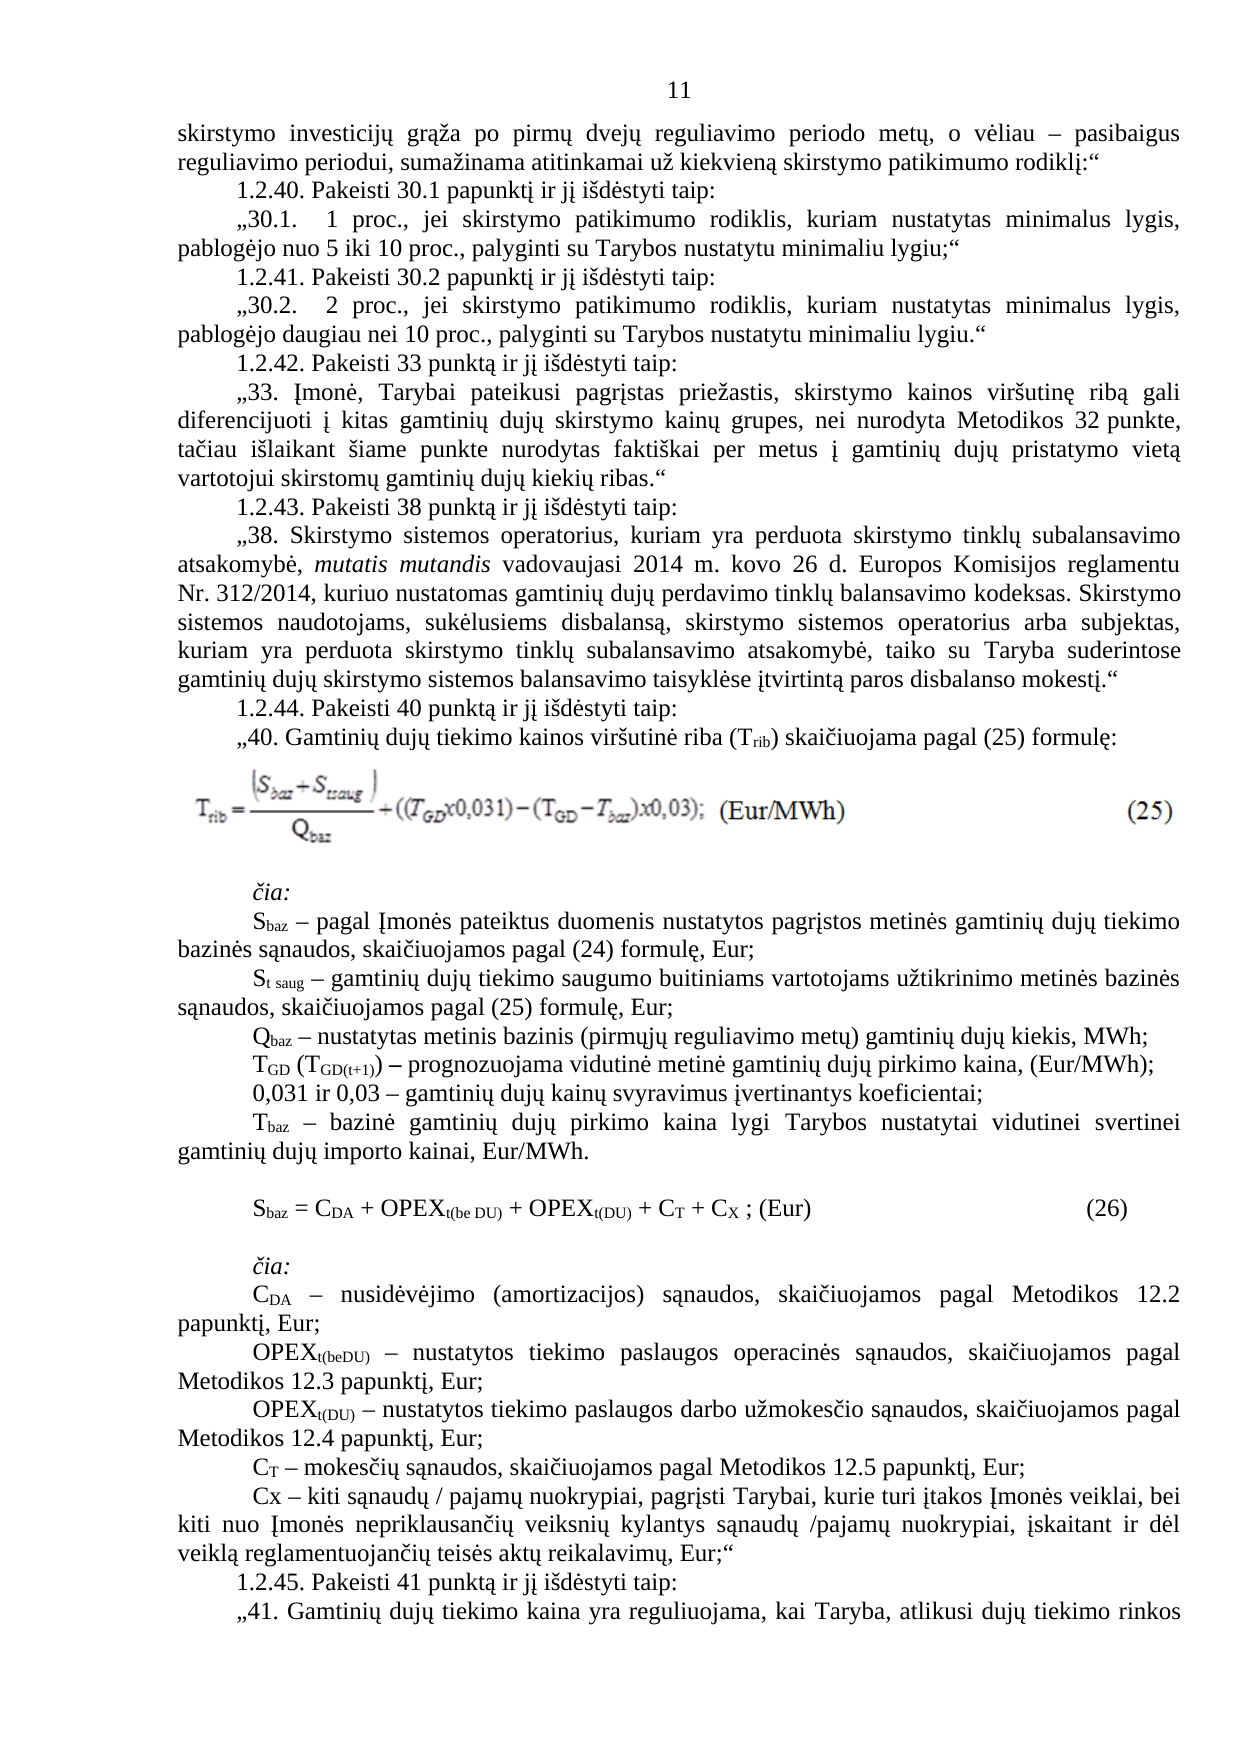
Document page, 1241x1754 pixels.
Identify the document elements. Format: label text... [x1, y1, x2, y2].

text Tbaz – bazinė gamtinių dujų pirkimo kaina lygi Tarybos nustatytai vidutinei svertinei gamtinių dujų importo kainai, Eur/MWh. [177, 1107, 1181, 1164]
text 1.2.40. Pakeisti 30.1 papunktį ir jį išdėstyti taip: [177, 176, 1181, 204]
text „41. Gamtinių dujų tiekimo kaina yra reguliuojama, kai Taryba, atlikusi dujų tiekimo rinkos [177, 1596, 1181, 1624]
text OPEXt(DU) – nustatytos tiekimo paslaugos darbo užmokesčio sąnaudos, skaičiuojamos pagal Metodikos 12.4 papunktį, Eur; [177, 1394, 1181, 1452]
text Qbaz – nustatytas metinis bazinis (pirmųjų reguliavimo metų) gamtinių dujų kiekis, MWh; [177, 1021, 1181, 1049]
text OPEXt(beDU) – nustatytos tiekimo paslaugos operacinės sąnaudos, skaičiuojamos pagal Metodikos 12.3 papunktį, Eur; [177, 1337, 1181, 1394]
text 1.2.42. Pakeisti 33 punktą ir jį išdėstyti taip: [177, 348, 1181, 377]
text CT – mokesčių sąnaudos, skaičiuojamos pagal Metodikos 12.5 papunktį, Eur; [177, 1452, 1181, 1481]
text „30.1. 1 proc., jei skirstymo patikimumo rodiklis, kuriam nustatytas minimalus lygis, pablogėjo nuo 5 iki 10 proc., palyginti su Tarybos nustatytu minimaliu lygiu;“ [177, 204, 1181, 262]
text CDA – nusidėvėjimo (amortizacijos) sąnaudos, skaičiuojamos pagal Metodikos 12.2 papunktį, Eur; [177, 1279, 1181, 1337]
text „38. Skirstymo sistemos operatorius, kuriam yra perduota skirstymo tinklų subalansavimo atsakomybė, mutatis mutandis vadovaujasi 2014 m. kovo 26 d. Europos Komisijos reglamentu Nr. 312/2014, kuriuo nustatomas gamtinių dujų perdavimo tinklų balansavimo kodeksas. Skirstymo sistemos naudotojams, sukėlusiems disbalansą, skirstymo sistemos operatorius arba subjektas, kuriam yra perduota skirstymo tinklų subalansavimo atsakomybė, taiko su Taryba suderintose gamtinių dujų skirstymo sistemos balansavimo taisyklėse įtvirtintą paros disbalanso mokestį.“ [177, 521, 1181, 693]
text Sbaz – pagal Įmonės pateiktus duomenis nustatytos pagrįstos metinės gamtinių dujų tiekimo bazinės sąnaudos, skaičiuojamos pagal (24) formulę, Eur; [177, 906, 1181, 963]
text 0,031 ir 0,03 – gamtinių dujų kainų svyravimus įvertinantys koeficientai; [177, 1078, 1181, 1107]
text 1.2.45. Pakeisti 41 punktą ir jį išdėstyti taip: [177, 1567, 1181, 1596]
text St saug – gamtinių dujų tiekimo saugumo buitiniams vartotojams užtikrinimo metinės bazinės sąnaudos, skaičiuojamos pagal (25) formulę, Eur; [177, 963, 1181, 1021]
text „40. Gamtinių dujų tiekimo kainos viršutinė riba (Trib) skaičiuojama pagal (25) formulę: [177, 722, 1181, 750]
text 1.2.44. Pakeisti 40 punktą ir jį išdėstyti taip: [177, 693, 1181, 722]
text skirstymo investicijų grąža po pirmų dvejų reguliavimo periodo metų, o vėliau – pasibaigus reguliavimo periodui, sumažinama atitinkamai už kiekvieną skirstymo patikimumo rodiklį:“ [177, 118, 1181, 176]
text „30.2. 2 proc., jei skirstymo patikimumo rodiklis, kuriam nustatytas minimalus lygis, pablogėjo daugiau nei 10 proc., palyginti su Tarybos nustatytu minimaliu lygiu.“ [177, 291, 1181, 348]
text 1.2.41. Pakeisti 30.2 papunktį ir jį išdėstyti taip: [177, 262, 1181, 291]
text Cx – kiti sąnaudų / pajamų nuokrypiai, pagrįsti Tarybai, kurie turi įtakos Įmonės veiklai, bei kiti nuo Įmonės nepriklausančių veiksnių kylantys sąnaudų /pajamų nuokrypiai, įskaitant ir dėl veiklą reglamentuojančių teisės aktų reikalavimų, Eur;“ [177, 1481, 1181, 1567]
text 1.2.43. Pakeisti 38 punktą ir jį išdėstyti taip: [177, 492, 1181, 521]
text čia: [177, 1251, 1181, 1279]
text TGD (TGD(t+1)) – prognozuojama vidutinė metinė gamtinių dujų pirkimo kaina, (Eur/MWh); [177, 1049, 1181, 1078]
text „33. Įmonė, Tarybai pateikusi pagrįstas priežastis, skirstymo kainos viršutinę ribą gali diferencijuoti į kitas gamtinių dujų skirstymo kainų grupes, nei nurodyta Metodikos 32 punkte, tačiau išlaikant šiame punkte nurodytas faktiškai per metus į gamtinių dujų pristatymo vietą vartotojui skirstomų gamtinių dujų kiekių ribas.“ [177, 377, 1181, 492]
text Sbaz = CDA + OPEXt(be DU) + OPEXt(DU) + CT + CX ; (Eur) (26) [177, 1193, 1181, 1222]
text čia: [177, 877, 1181, 906]
